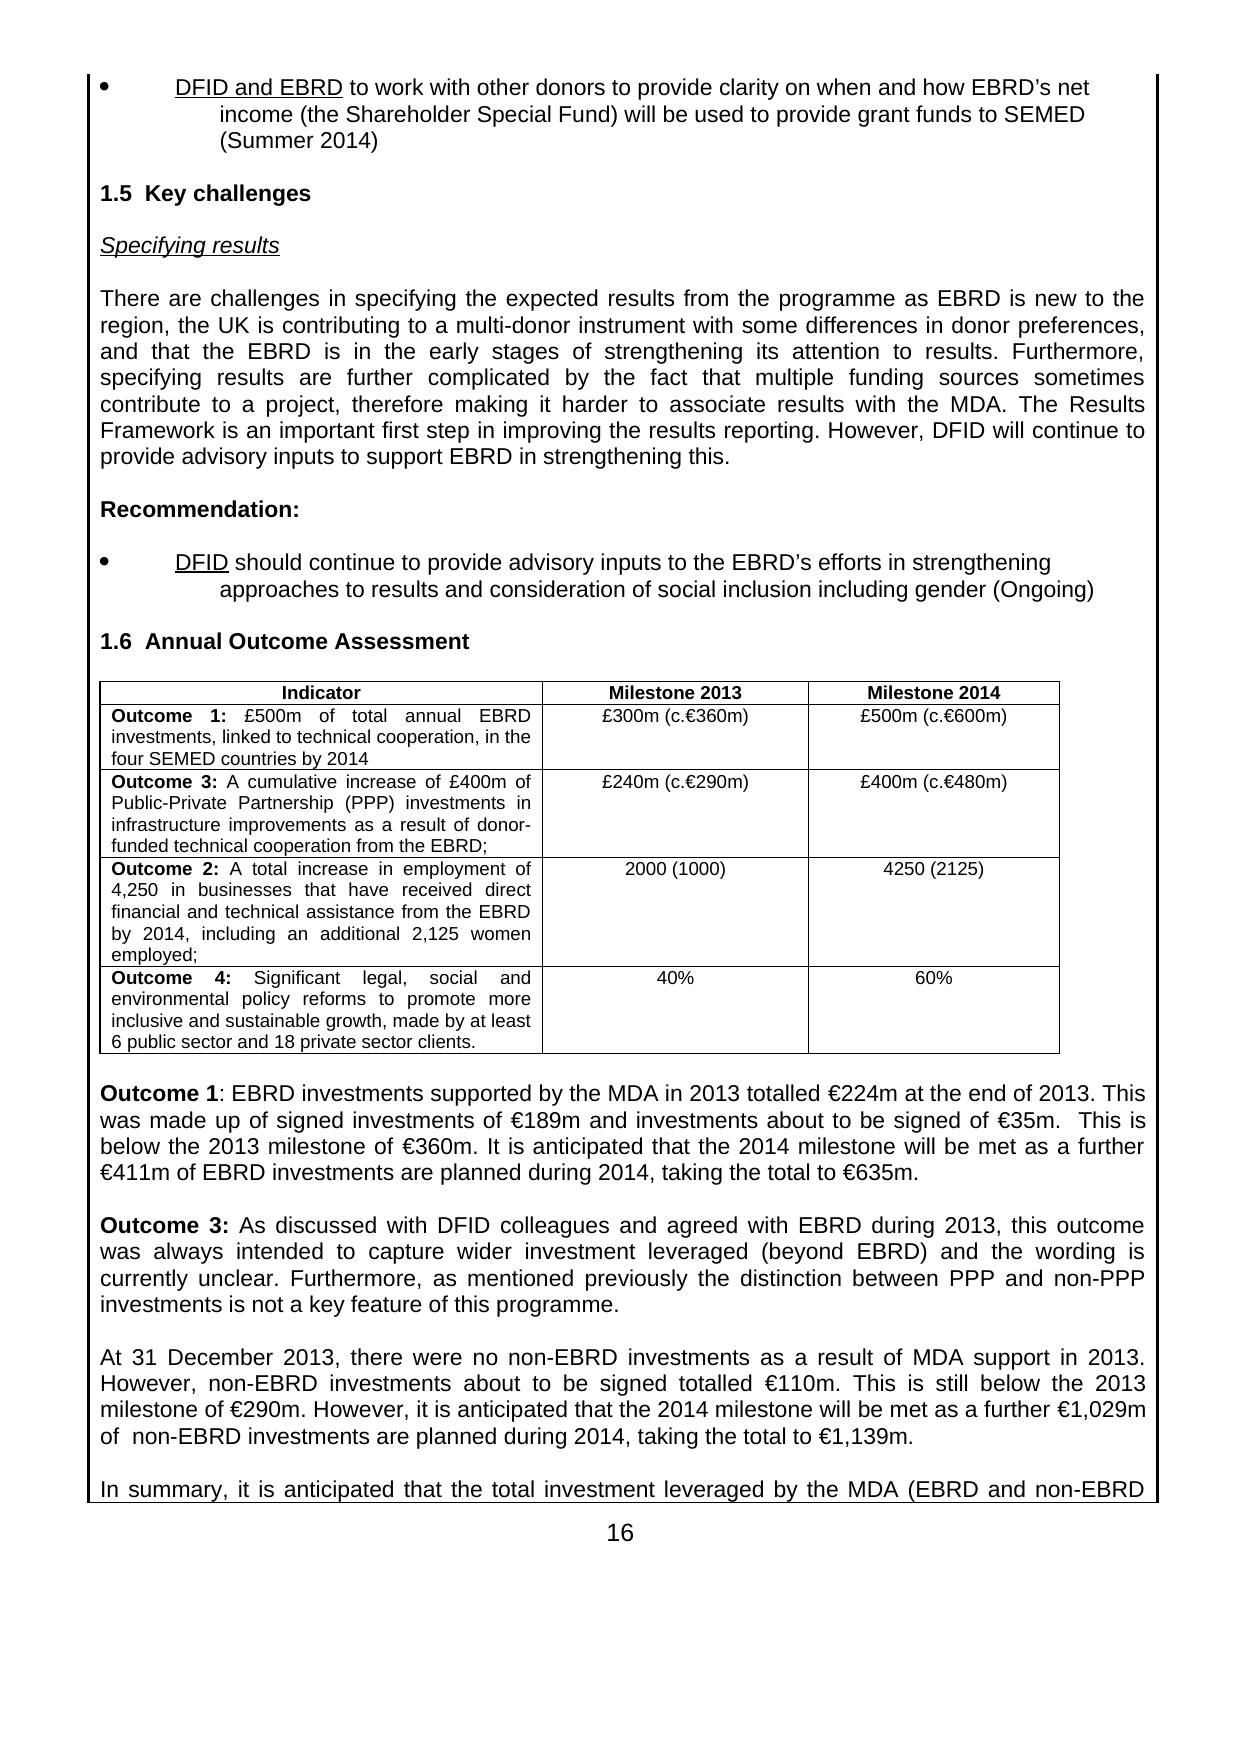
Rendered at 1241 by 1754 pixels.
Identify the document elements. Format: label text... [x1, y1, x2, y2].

table_cell Outcome 2: A total increase in employment of 4,250 in businesses that have received direct financial and technical assistance from the EBRD by 2014, including an additional 2,125 women employed; [101, 858, 542, 966]
table_cell Outcome 4: Significant legal, social and environmental policy reforms to promote more inclusive and sustainable growth, made by at least 6 public sector and 18 private sector clients. [101, 967, 542, 1053]
table_cell 1.5 Key challenges Specifying results There are challenges in specifying the expected results from the programme as EBRD is new to the region, the UK is contributing to a multi-donor instrument with some differences in donor preferences, and that the EBRD is in the early stages of strengthening its attention to results. Furthermore, specifying results are further complicated by the fact that multiple funding sources sometimes contribute to a project, therefore making it harder to associate results with the MDA. The Results Framework is an important first step in improving the results reporting. However, DFID will continue to provide advisory inputs to support EBRD in strengthening this. Recommendation: DFID should continue to provide advisory inputs to the EBRD’s efforts in strengthening approaches to results and consideration of social inclusion including gender (Ongoing) [90, 180, 1156, 628]
table_cell 60% [809, 967, 1059, 1053]
table_header Indicator [101, 682, 542, 704]
table_header Milestone 2013 [543, 682, 808, 704]
table_cell £500m (c.€600m) [809, 705, 1059, 769]
table_cell 1.6 Annual Outcome Assessment Outcome 1: EBRD investments supported by the MDA in 2013 totalled €224m at the end of 2013. This was made up of signed investments of €189m and investments about to be signed of €35m. This is below the 2013 milestone of €360m. It is anticipated that the 2014 milestone will be met as a further €411m of EBRD investments are planned during 2014, taking the total to €635m. Outcome 3: As discussed with DFID colleagues and agreed with EBRD during 2013, this outcome was always intended to capture wider investment leveraged (beyond EBRD) and the wording is currently unclear. Furthermore, as mentioned previously the distinction between PPP and non-PPP investments is not a key feature of this programme. At 31 December 2013, there were no non-EBRD investments as a result of MDA support in 2013. However, non-EBRD investments about to be signed totalled €110m. This is still below the 2013 milestone of €290m. However, it is anticipated that the 2014 milestone will be met as a further €1,029m of non-EBRD investments are planned during 2014, taking the total to €1,139m. In summary, it is anticipated that the total investment leveraged by the MDA (EBRD and non-EBRD [90, 628, 1156, 1502]
table_cell 1.4 Summary of overall progress Summary of progress The MDA was established in 2011, with the first technical co-operation projects approved for funding in February 2012. Since then EBRD have continued to make progress with disbursements. In 2013, 11 new projects were funded from the MDA taking the total to 40 projects at a total project value of €15.1m. Initially MDA funds were used by the EBRD to scale up its presence in the region and the EBRD has made good progress in this with setting up offices, recruiting staff and commissioning studies to aid its understanding of the region. One of the key features in 2013 has been the shift towards lending operations and policy dialogue. Unlike in 2012, when a large share of MDA resources used to initiate market demand studies and sectoral assessments, increased funding has been allocated to prepare and implement investment projects. This trend suggests that the Bank has gained sufficient understanding of local markets - also as a result of donor-funded studies and analysis – and is now ready to move to the final phase of its expansion to SEMED, i.e. full-scale operations. The MDA is increasingly supporting EBRD’s operational activities in the region. The MDA has been successful in supporting EBRD increase its SME clients in the region, through the roll out of BAS, EGP and LEF services. The MDA has also supported investments made by EBRD in infrastructure and the extending of financial services across the region. The MDA has also supported a number of policy dialogue projects with the public sector across the region. Stakeholders, including governments in the region, have welcomed the new role the EBRD is playing, supported by the UK and other donors. Some logframe milestones have been unrealistic for the programme, and this is reasonable given the lack of evidence at programme inception of what the EBRD could realistically be expected to deliver in the new region and by when. Furthermore, there have been instances of donors vetoing specific project proposals put to the MDA. As mentioned earlier, the delivery of a shared Results Framework for the MDA was a major success for EBRD and will make the monitoring of results much clearer and better ensure both EBRD and all donors are working to the same objectives. Source of funds As mentioned in the 2012 Annual Review, some logframe deliverables have been supported by other donors or funding sources rather than the MDA because such funding (e.g. from the EU) has sustained activity for longer than originally expected, or because other donors to the MDA have rejected relevant activities and therefore EBRD has funded the activity from its own resources. EBRD has been responsive to requests by donors (and a recommendation in DFID’s 2012 Annual Review) to put in place clearer arrangements to decide which projects should be funded from which funding sources and, where possible, to encourage co-financing between instruments. A concrete proposal was presented to donors in 2013. Over the course of 2013, some donors have also requested that clarity be provided by EBRD on when it will use the Bank’s own financial resources to fund projects. This would not only further leverage donor resources for activities in SEMED, it would also give donors clarity on the grant funds available in SEMED. Deauville IFI Platform The secretariat chairmanship for the Deauville Partnership IFI Coordination Platform is currently with the EBRD. The UK will continue to support EBRD in making the most of this role. Recommendation: DFID and EBRD to work with other donors to provide clarity on when and how EBRD’s net income (the Shareholder Special Fund) will be used to provide grant funds to SEMED (Summer 2014) [90, 74, 1156, 180]
table_cell 40% [543, 967, 808, 1053]
table_cell 2000 (1000) [543, 858, 808, 966]
table_cell £400m (c.€480m) [809, 770, 1059, 857]
table_cell Outcome 1: £500m of total annual EBRD investments, linked to technical cooperation, in the four SEMED countries by 2014 [101, 705, 542, 769]
table_cell Outcome 3: A cumulative increase of £400m of Public-Private Partnership (PPP) investments in infrastructure improvements as a result of donor-funded technical cooperation from the EBRD; [101, 770, 542, 857]
table_cell 4250 (2125) [809, 858, 1059, 966]
table_cell £240m (c.€290m) [543, 770, 808, 857]
table_header Milestone 2014 [809, 682, 1059, 704]
table_cell £300m (c.€360m) [543, 705, 808, 769]
